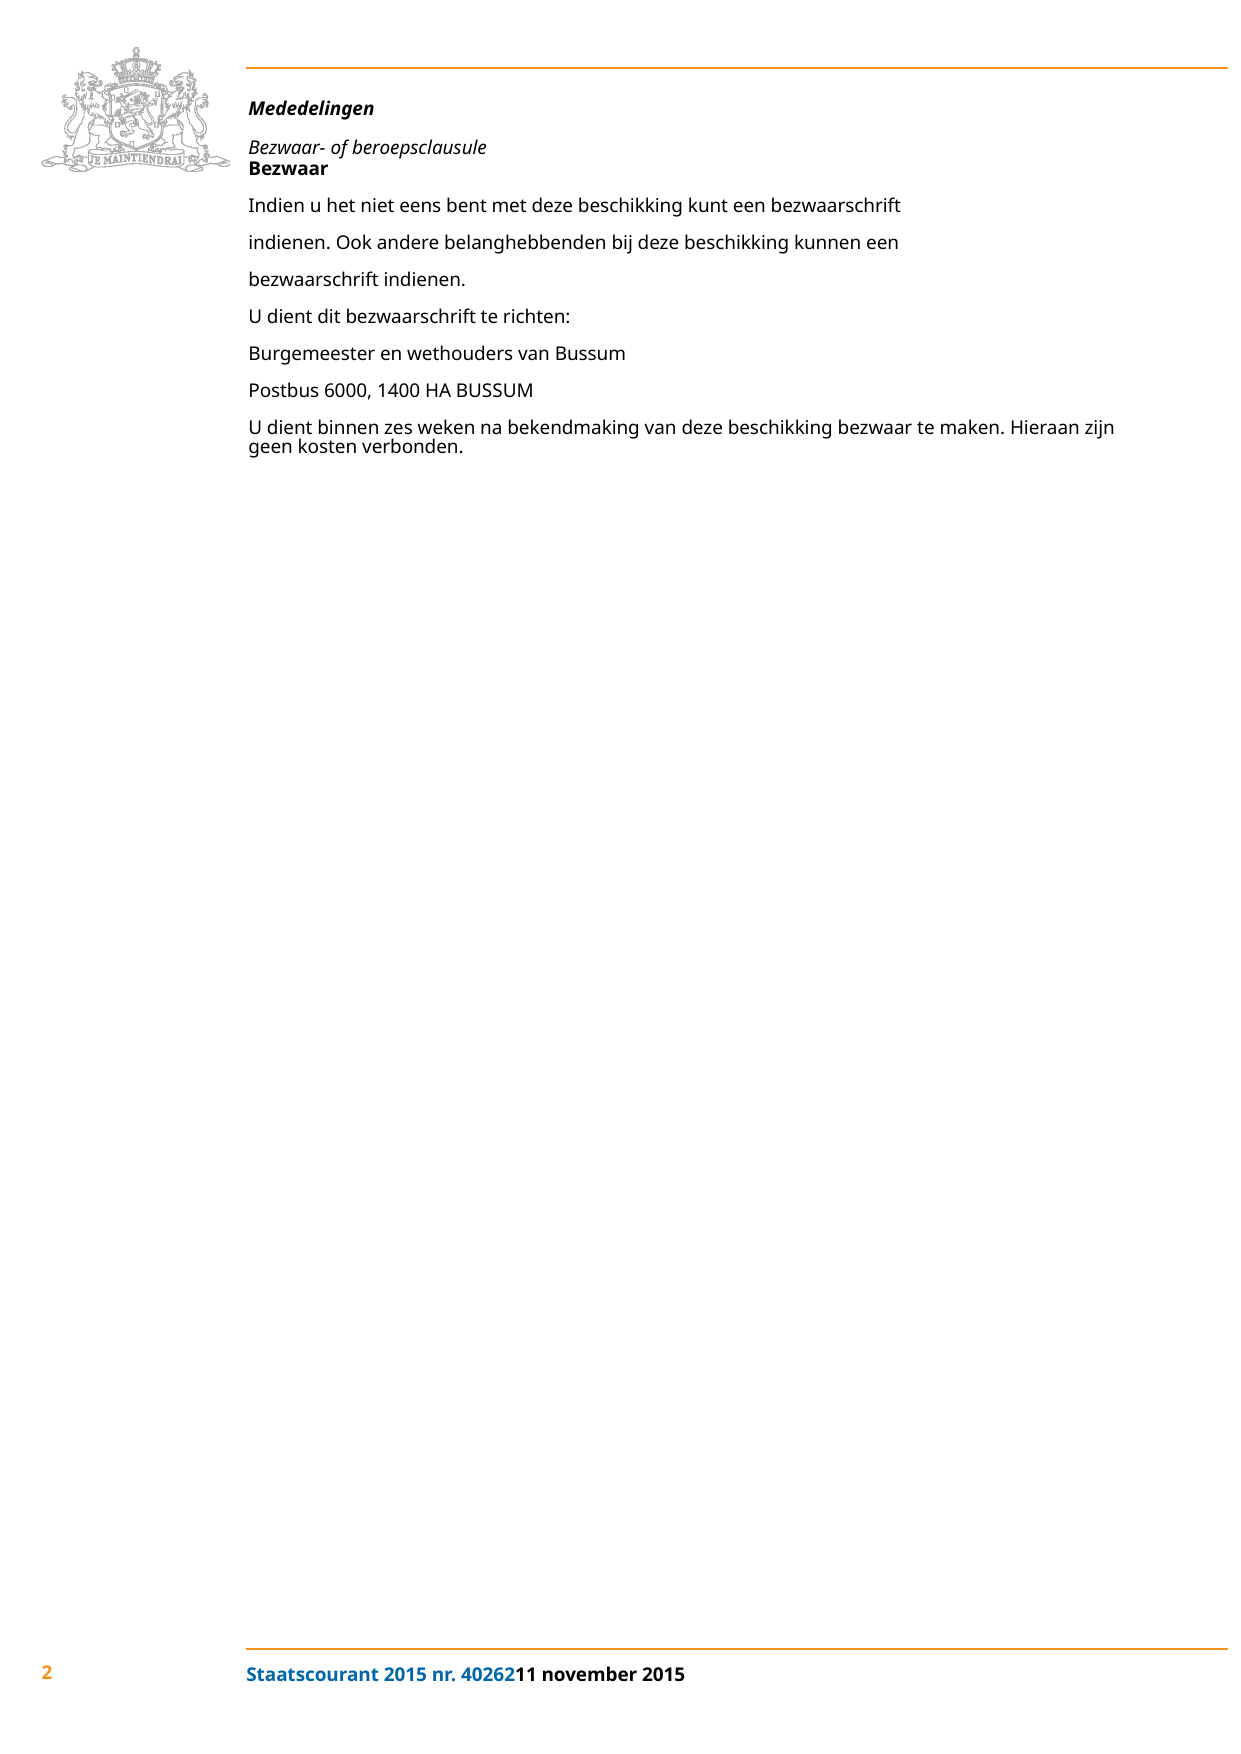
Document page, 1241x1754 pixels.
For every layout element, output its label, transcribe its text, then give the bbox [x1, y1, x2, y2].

text Bezwaar [248, 160, 1152, 179]
text Burgemeester en wethouders van Bussum [248, 345, 1152, 364]
text indienen. Ook andere belanghebbenden bij deze beschikking kunnen een [248, 234, 1152, 253]
picture [41, 47, 231, 172]
text U dient binnen zes weken na bekendmaking van deze beschikking bezwaar te maken. Hieraan zijn geen kosten verbonden. [248, 419, 1152, 457]
text Mededelingen [248, 95, 1152, 121]
text bezwaarschrift indienen. [248, 271, 1152, 290]
text Indien u het niet eens bent met deze beschikking kunt een bezwaarschrift [248, 197, 1152, 216]
text Bezwaar- of beroepsclausule [248, 134, 1152, 160]
text Postbus 6000, 1400 HA BUSSUM [248, 382, 1152, 401]
text U dient dit bezwaarschrift te richten: [248, 308, 1152, 327]
